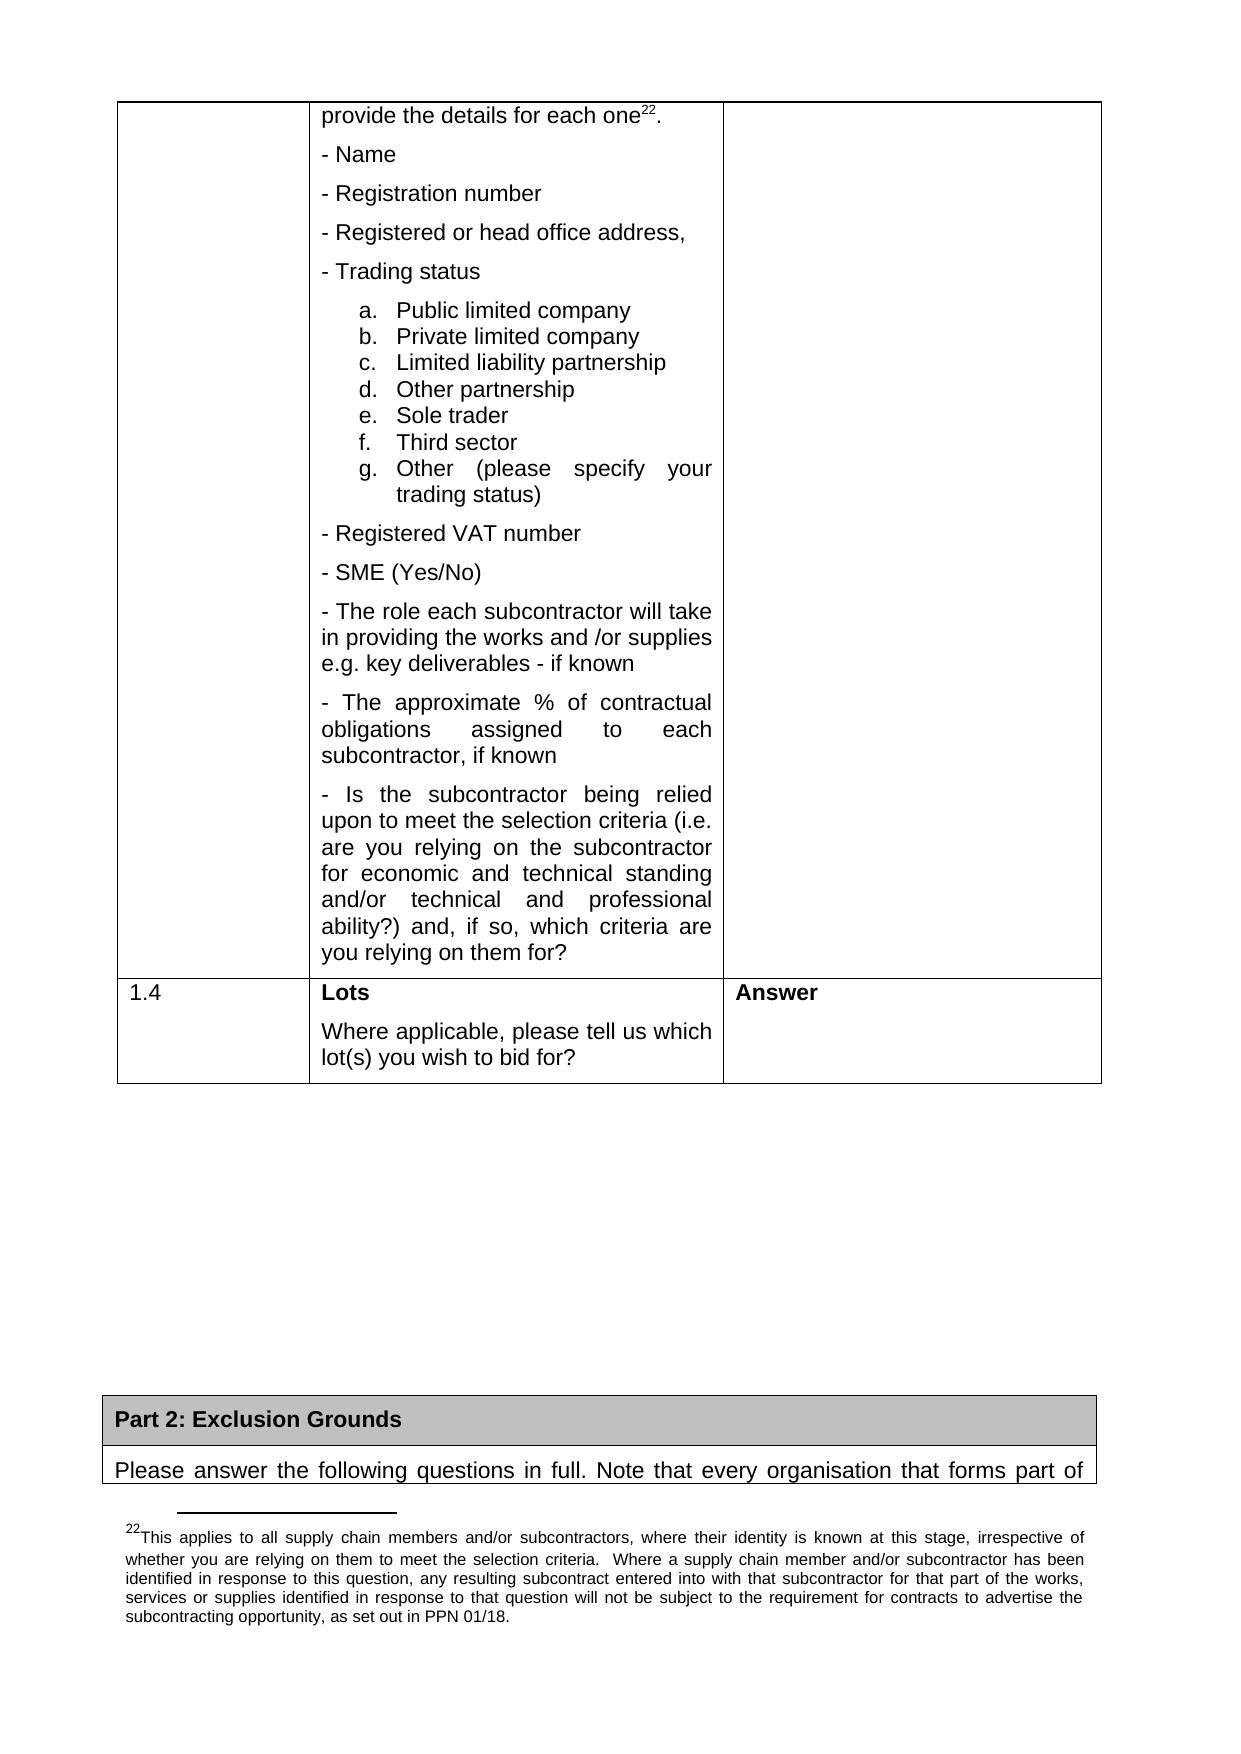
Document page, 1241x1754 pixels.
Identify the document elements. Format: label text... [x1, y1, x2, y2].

table_header Part 2: Exclusion Grounds [103, 1396, 1096, 1445]
table_cell Please answer the following questions in full. Note that every organisation that forms part of [103, 1446, 1096, 1483]
table_cell 1.4 [118, 979, 309, 1083]
table_cell [724, 103, 1101, 978]
table_cell Answer [724, 979, 1101, 1083]
table_cell provide the details for each one. - Name - Registration number - Registered or head office address, - Trading status Public limited company Private limited company Limited liability partnership Other partnership Sole trader Third sector Other (please specify your trading status) - Registered VAT number - SME (Yes/No) - The role each subcontractor will take in providing the works and /or supplies e.g. key deliverables - if known - The approximate % of contractual obligations assigned to each subcontractor, if known - Is the subcontractor being relied upon to meet the selection criteria (i.e. are you relying on the subcontractor for economic and technical standing and/or technical and professional ability?) and, if so, which criteria are you relying on them for? [310, 103, 723, 978]
table_cell Lots Where applicable, please tell us which lot(s) you wish to bid for? [310, 979, 723, 1083]
table_cell [118, 103, 309, 978]
